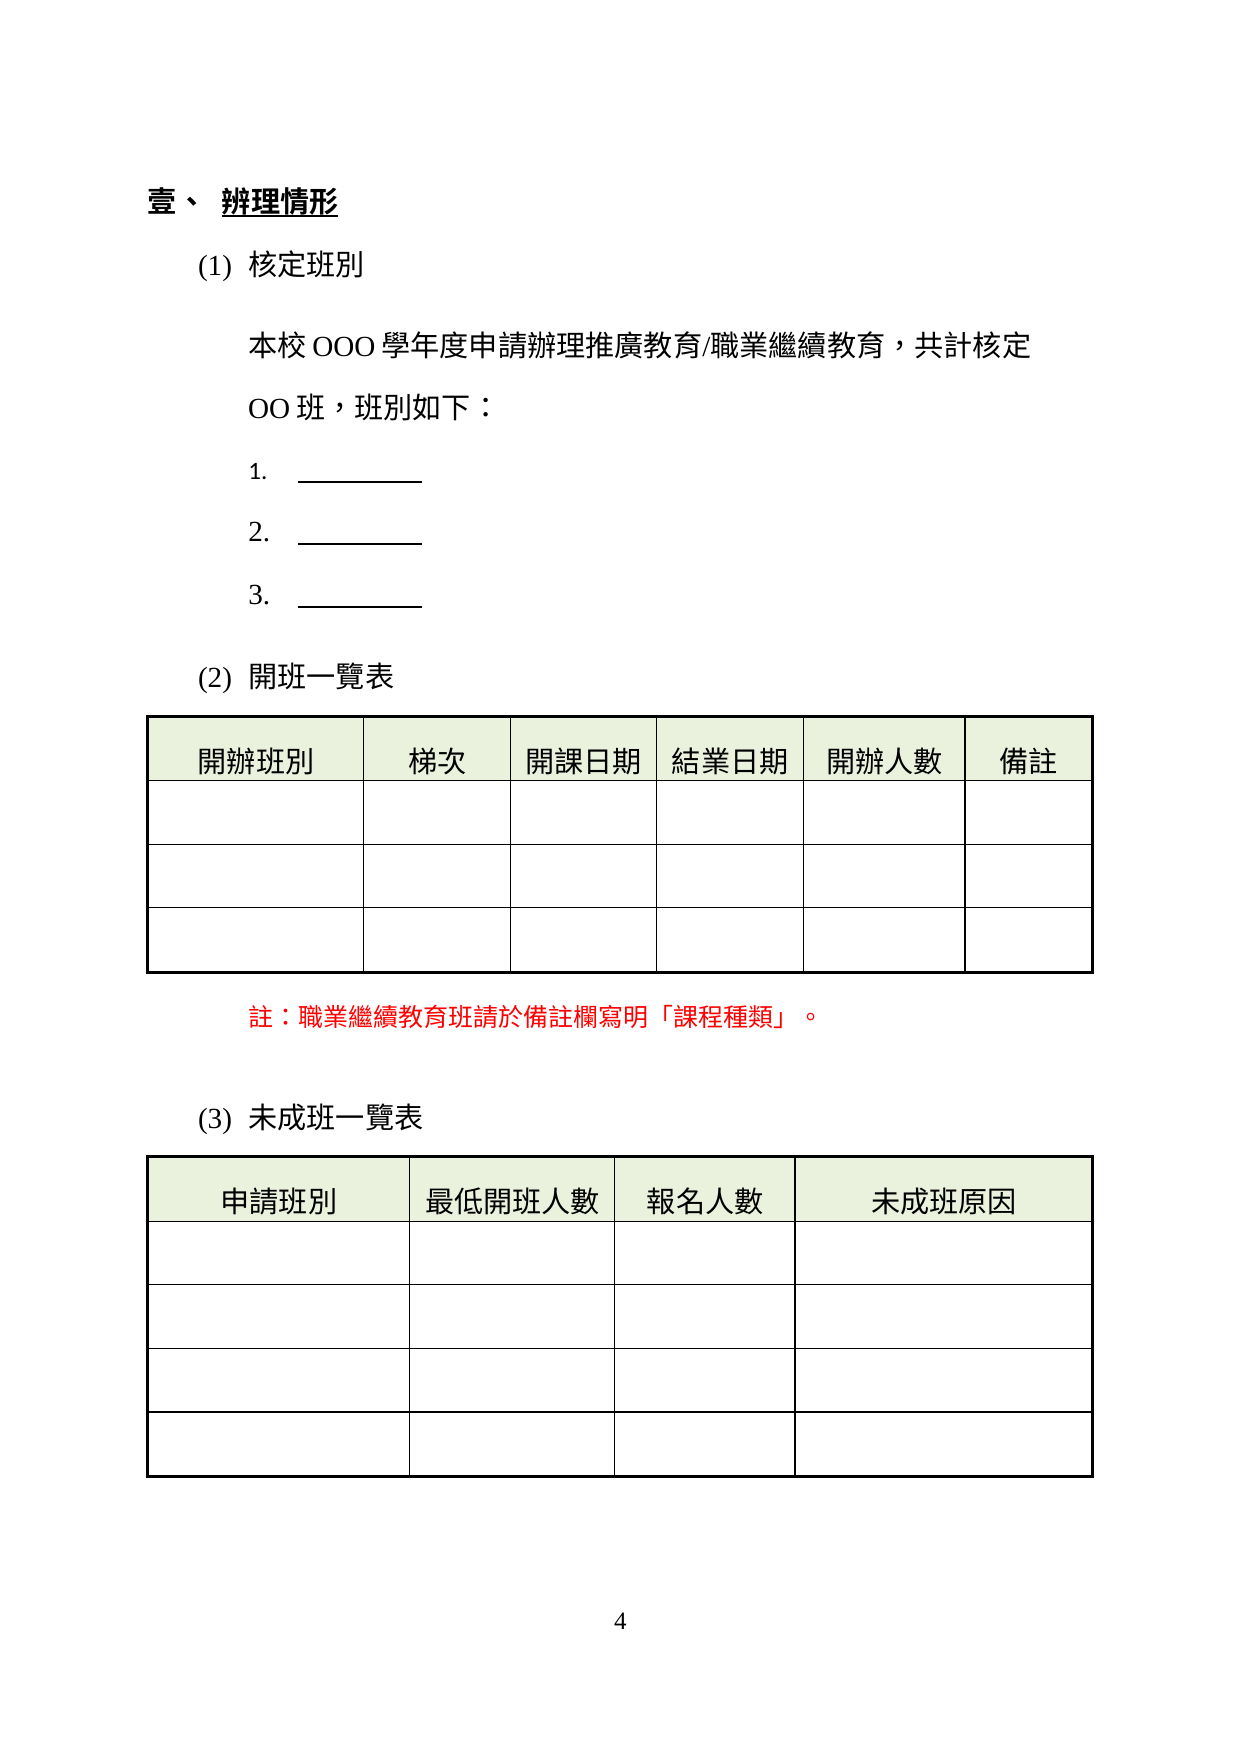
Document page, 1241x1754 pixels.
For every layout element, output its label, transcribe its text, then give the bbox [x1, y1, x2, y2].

table_header 最低開班人數 [410, 1158, 614, 1221]
table_cell [364, 781, 510, 844]
table_cell [796, 1349, 1091, 1411]
table_cell [511, 845, 656, 907]
text 本校OOO學年度申請辦理推廣教育/職業繼續教育，共計核定 [248, 302, 1092, 364]
table_cell [615, 1413, 794, 1475]
list 未成班一覽表 [198, 1074, 1092, 1136]
table_cell [410, 1222, 614, 1284]
table_cell [149, 1349, 409, 1411]
table_cell [657, 845, 803, 907]
table_cell [804, 845, 964, 907]
table_cell [796, 1222, 1091, 1284]
list 開班一覽表 [198, 633, 1092, 696]
table_cell [511, 908, 656, 971]
table_header 未成班原因 [796, 1158, 1091, 1221]
table_cell [615, 1349, 794, 1411]
table_cell [804, 781, 964, 844]
table_cell [966, 781, 1091, 844]
table_cell [966, 908, 1091, 971]
list 辨理情形 [148, 158, 1092, 221]
table_cell [364, 845, 510, 907]
table_cell [615, 1285, 794, 1348]
table_cell [966, 845, 1091, 907]
table_header 申請班別 [149, 1158, 409, 1221]
table_header 開辦人數 [804, 718, 964, 780]
table_cell [657, 781, 803, 844]
table_cell [364, 908, 510, 971]
table_cell [796, 1413, 1091, 1475]
table_header 開辦班別 [149, 718, 363, 780]
table_header 報名人數 [615, 1158, 794, 1221]
table_header 備註 [966, 718, 1091, 780]
table_cell [410, 1413, 614, 1475]
table_header 結業日期 [657, 718, 803, 780]
table_cell [804, 908, 964, 971]
text OO班，班別如下： [248, 364, 1092, 427]
table_cell [615, 1222, 794, 1284]
table_cell [149, 1285, 409, 1348]
table_cell [149, 1413, 409, 1475]
table_cell [410, 1349, 614, 1411]
table_header 梯次 [364, 718, 510, 780]
table_cell [149, 845, 363, 907]
table_cell [149, 781, 363, 844]
table_header 開課日期 [511, 718, 656, 780]
table_cell [657, 908, 803, 971]
list 核定班別 [198, 221, 1092, 283]
text 註：職業繼續教育班請於備註欄寫明「課程種類」。 [248, 974, 1092, 1036]
table_cell [511, 781, 656, 844]
table_cell [410, 1285, 614, 1348]
table_cell [149, 908, 363, 971]
table_cell [796, 1285, 1091, 1348]
table_cell [149, 1222, 409, 1284]
